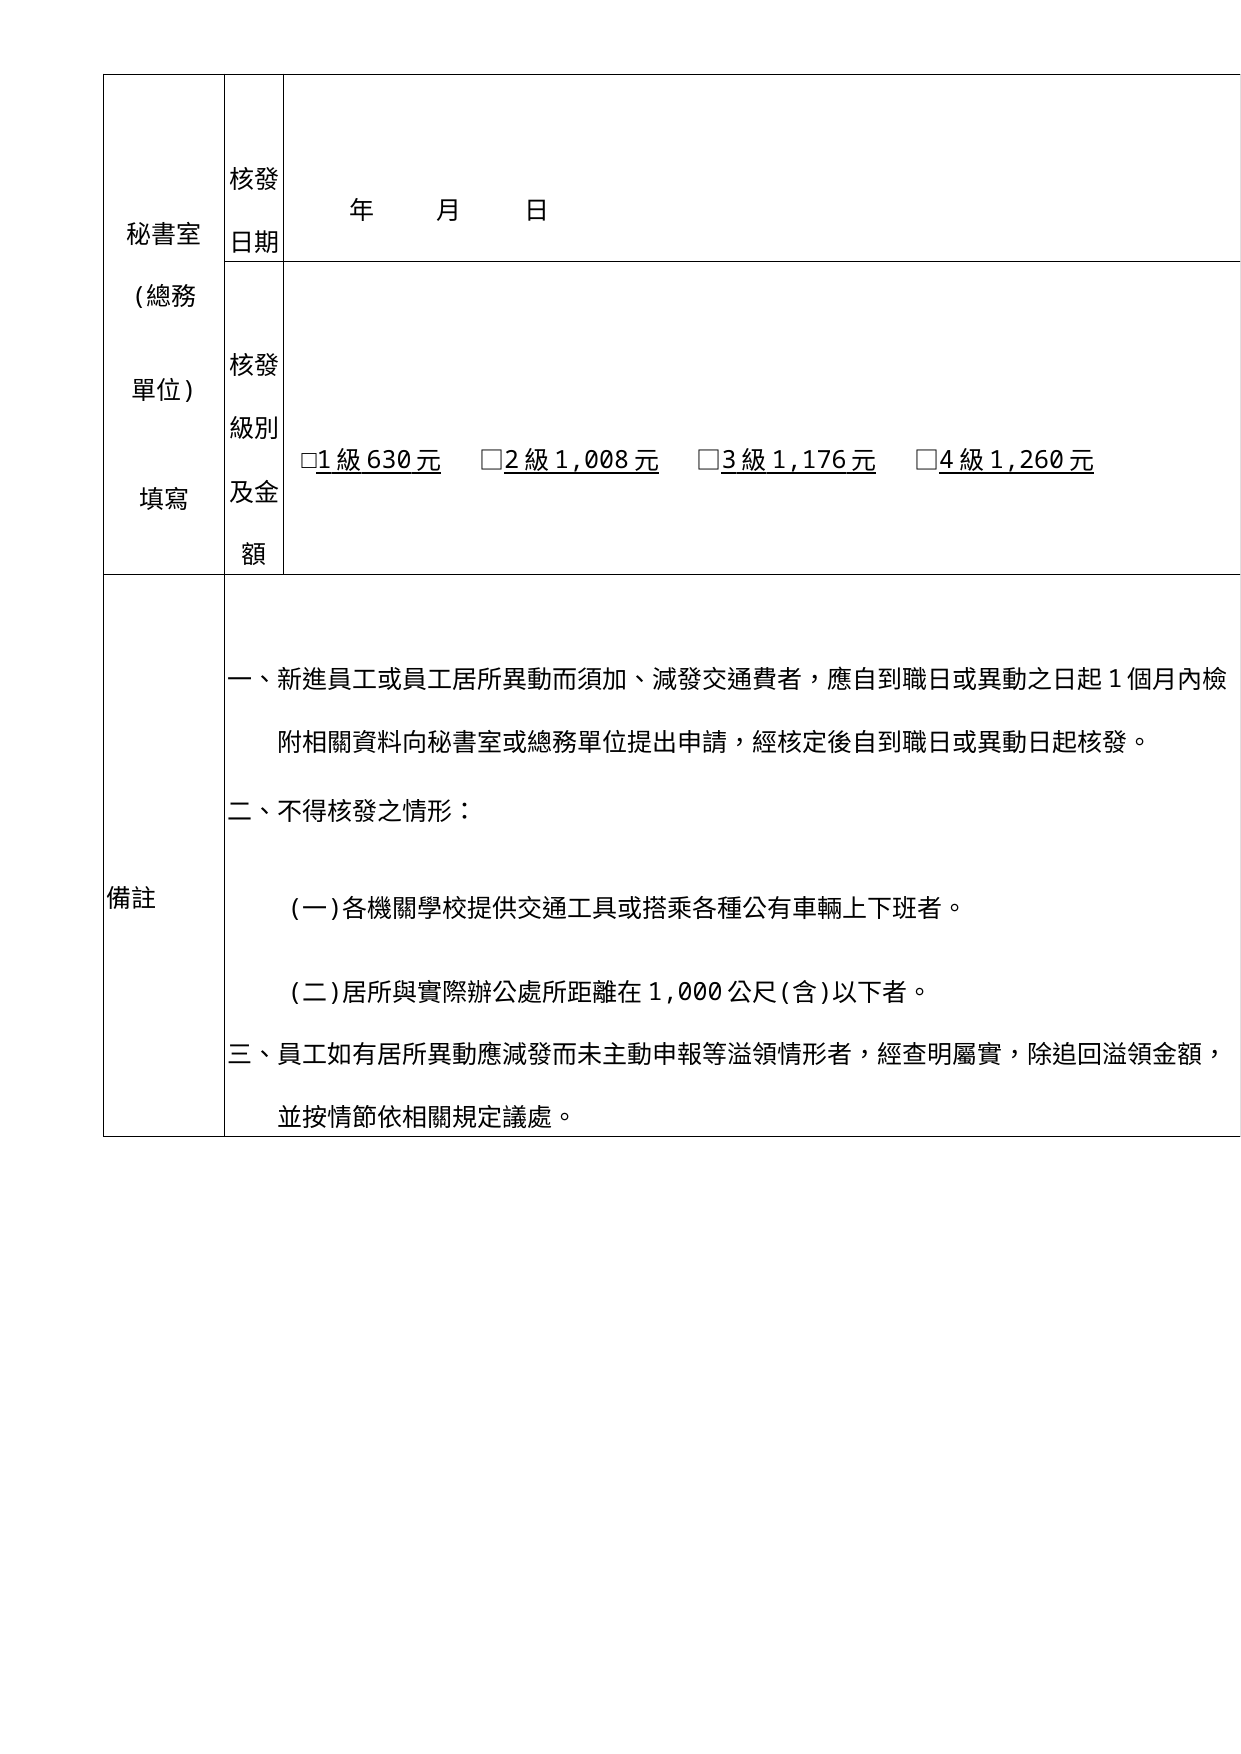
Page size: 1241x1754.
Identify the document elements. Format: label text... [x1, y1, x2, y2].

table_cell □1級630元 □2級1,008元 □3級1,176元 □4級1,260元 [284, 262, 1240, 573]
table_cell 核發級別 及金額 [225, 262, 283, 573]
table_cell 年 月 日 [284, 75, 1240, 261]
table_cell 核發日期 [225, 75, 283, 261]
table_cell 備註 [104, 575, 224, 1136]
table_cell 一、新進員工或員工居所異動而須加、減發交通費者，應自到職日或異動之日起1個月內檢附相關資料向秘書室或總務單位提出申請，經核定後自到職日或異動日起核發。 二、不得核發之情形： (一)各機關學校提供交通工具或搭乘各種公有車輛上下班者。 (二)居所與實際辦公處所距離在1,000公尺(含)以下者。 三、員工如有居所異動應減發而未主動申報等溢領情形者，經查明屬實，除追回溢領金額，並按情節依相關規定議處。 [225, 575, 1240, 1136]
table_cell 秘書室 (總務 單位) 填寫 [104, 75, 224, 573]
